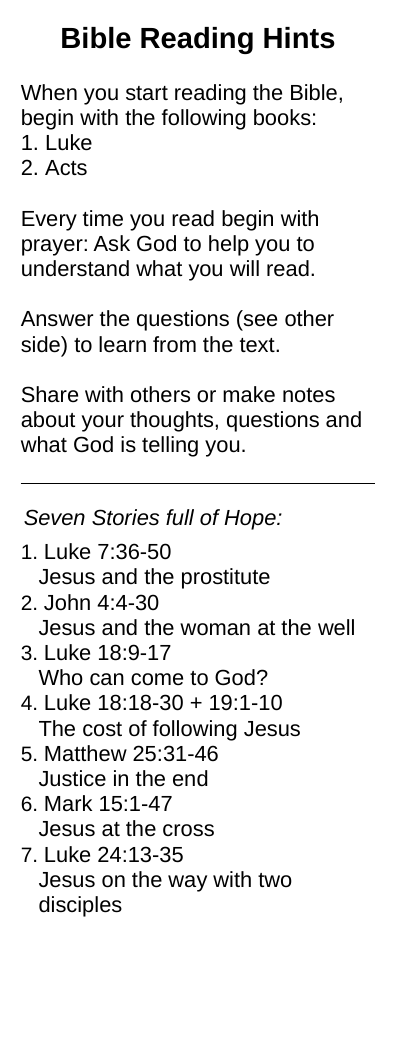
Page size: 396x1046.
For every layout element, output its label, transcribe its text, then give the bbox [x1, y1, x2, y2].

text Every time you read begin with prayer: Ask God to help you to understand what you will read. [21, 205, 375, 281]
list Who can come to God? [21, 665, 375, 690]
list John 4:4-30 [21, 589, 375, 614]
text Seven Stories full of Hope: [21, 484, 375, 533]
text 1. Luke [21, 130, 375, 155]
list Justice in the end [21, 766, 375, 791]
text When you start reading the Bible, begin with the following books: [21, 79, 375, 130]
list Jesus on the way with two disciples [21, 867, 375, 917]
list Mark 15:1-47 [21, 791, 375, 816]
list Matthew 25:31-46 [21, 741, 375, 766]
list Luke 18:9-17 [21, 640, 375, 665]
text Share with others or make notes about your thoughts, questions and what God is telling you. [21, 382, 375, 457]
text 2. Acts [21, 155, 375, 180]
list The cost of following Jesus [21, 715, 375, 741]
list Jesus and the prostitute [21, 564, 375, 589]
list Luke 7:36-50 [21, 539, 375, 564]
list Luke 24:13-35 [21, 841, 375, 867]
subtitle Bible Reading Hints [21, 21, 375, 54]
list Luke 18:18-30 + 19:1-10 [21, 690, 375, 715]
list Jesus and the woman at the well [21, 614, 375, 640]
list Jesus at the cross [21, 816, 375, 841]
text Answer the questions (see other side) to learn from the text. [21, 306, 375, 357]
